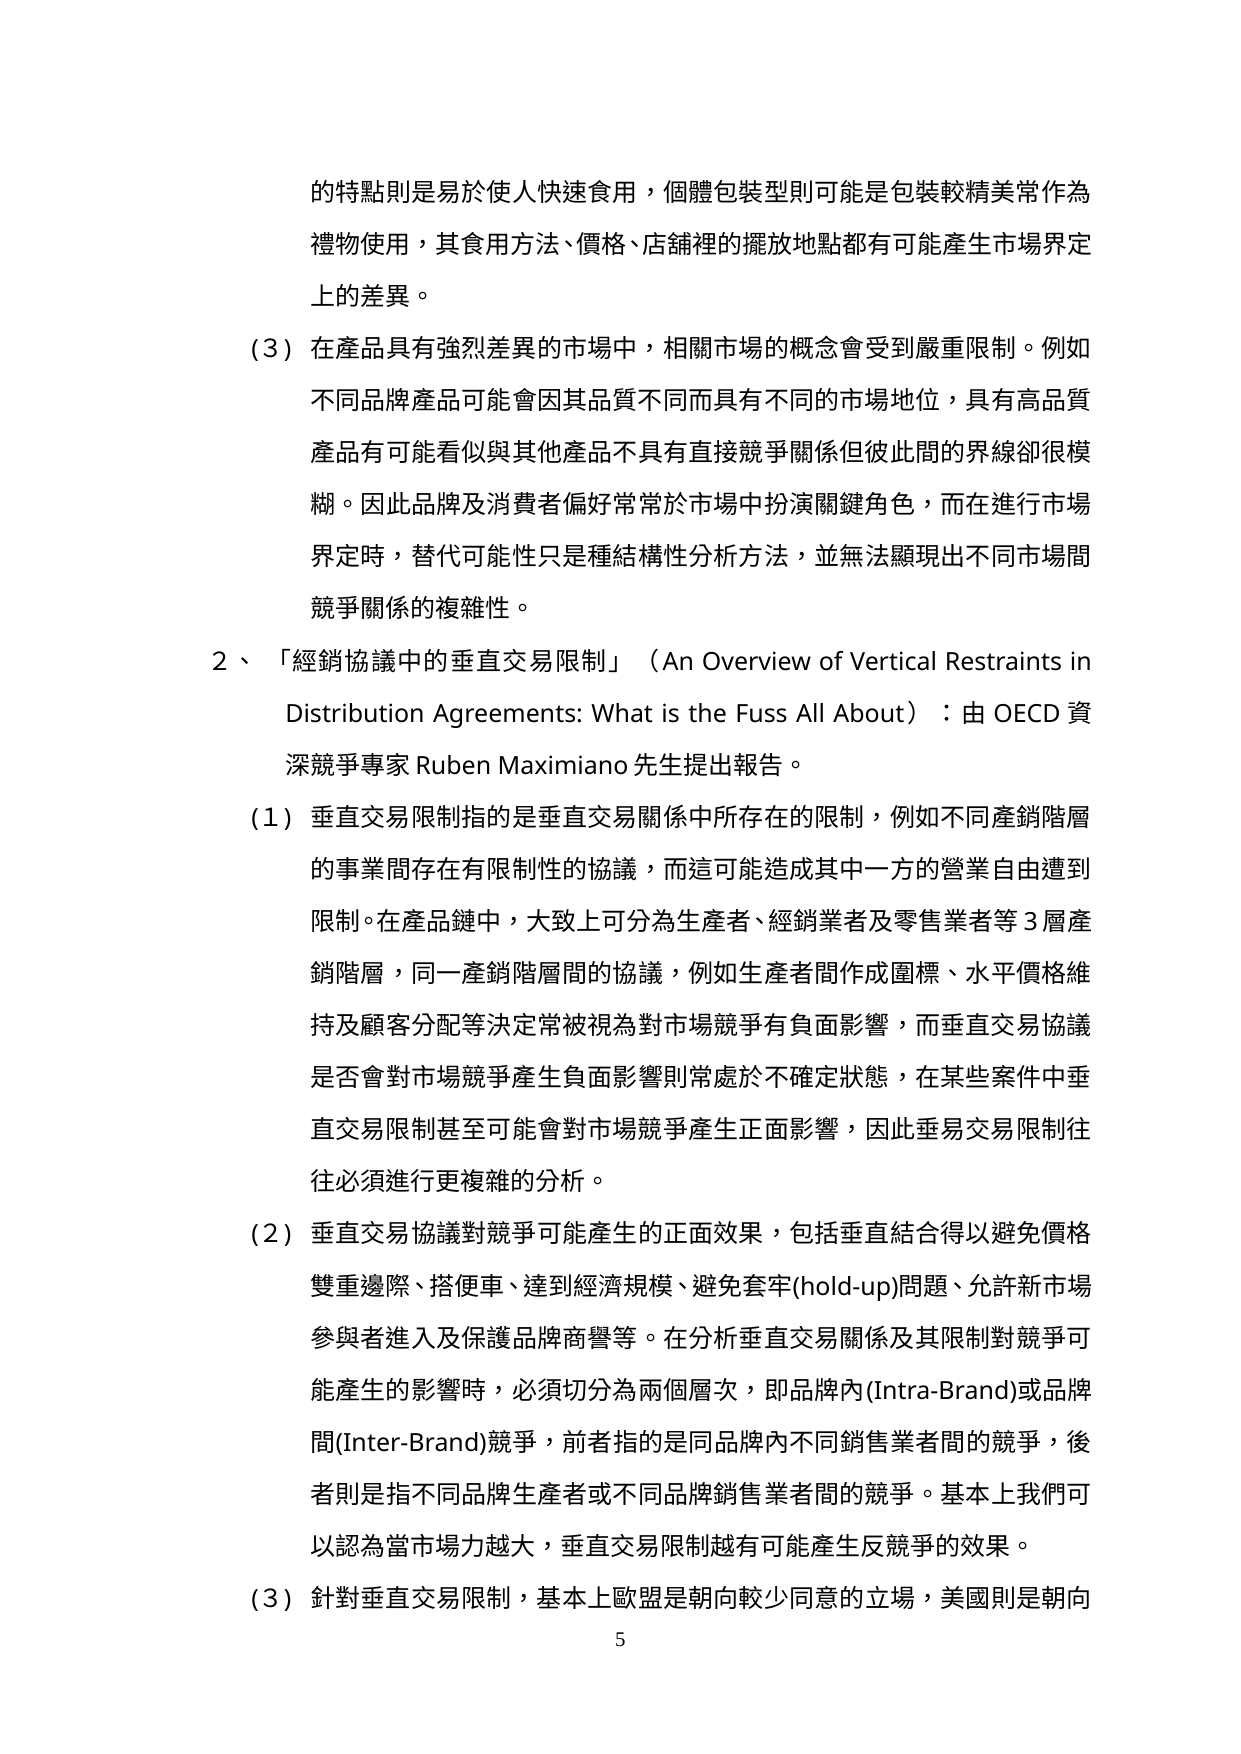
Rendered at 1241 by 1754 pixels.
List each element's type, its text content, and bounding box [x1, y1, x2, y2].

list 垂直交易限制指的是垂直交易關係中所存在的限制，例如不同產銷階層的事業間存在有限制性的協議，而這可能造成其中一方的營業自由遭到限制。在產品鏈中，大致上可分為生產者、經銷業者及零售業者等3層產銷階層，同一產銷階層間的協議，例如生產者間作成圍標、水平價格維持及顧客分配等決定常被視為對市場競爭有負面影響，而垂直交易協議是否會對市場競爭產生負面影響則常處於不確定狀態，在某些案件中垂直交易限制甚至可能會對市場競爭產生正面影響，因此垂易交易限制往往必須進行更複雜的分析。 [251, 784, 1092, 1201]
list 垂直交易協議對競爭可能產生的正面效果，包括垂直結合得以避免價格雙重邊際、搭便車、達到經濟規模、避免套牢(hold-up)問題、允許新市場參與者進入及保護品牌商譽等。在分析垂直交易關係及其限制對競爭可能產生的影響時，必須切分為兩個層次，即品牌內(Intra-Brand)或品牌間(Inter-Brand)競爭，前者指的是同品牌內不同銷售業者間的競爭，後者則是指不同品牌生產者或不同品牌銷售業者間的競爭。基本上我們可以認為當市場力越大，垂直交易限制越有可能產生反競爭的效果。 [251, 1201, 1092, 1566]
list 在產品具有強烈差異的市場中，相關市場的概念會受到嚴重限制。例如不同品牌產品可能會因其品質不同而具有不同的市場地位，具有高品質產品有可能看似與其他產品不具有直接競爭關係但彼此間的界線卻很模糊。因此品牌及消費者偏好常常於市場中扮演關鍵角色，而在進行市場界定時，替代可能性只是種結構性分析方法，並無法顯現出不同市場間競爭關係的複雜性。 [251, 316, 1092, 628]
list 市場界定在不同國家間可能會產生不同的結果，例如特定國家的消費者可能會偏好某一項產品，而不認為該產品與其他產品具有替代關係。報告人舉出以體香膏為例，體香膏初步可分為男性專用或非男性專用兩種，依使用方式又可分為噴霧型、滾珠型、膏狀型等3種類型，需求面必須評估消費者是否會偏好某一種類型，供給面則必須評估生產上的差異性，即對於生產者來說是否得輕易的轉換為生產其他類型的體香膏。至於地理市場，則必須評估國家間的消費者偏好是否有所差異，及生產者在不同國家協議後的採購價格及零售價格差異等因素。另外以巧克力此項產品來說，外觀上也可分為大片包裝、巧克力棒包裝及個體包裝等3種類型，大片包裝的特性可能是便宜但消費者必須自行分塊使用，巧克力棒的特點則是易於使人快速食用，個體包裝型則可能是包裝較精美常作為禮物使用，其食用方法、價格、店舖裡的擺放地點都有可能產生市場界定上的差異。 [251, 159, 1092, 316]
list 「經銷協議中的垂直交易限制」（An Overview of Vertical Restraints in Distribution Agreements: What is the Fuss All About）：由OECD資深競爭專家Ruben Maximiano先生提出報告。 [207, 628, 1092, 784]
list 針對垂直交易限制，基本上歐盟是朝向較少同意的立場，美國則是朝向 [251, 1566, 1092, 1618]
